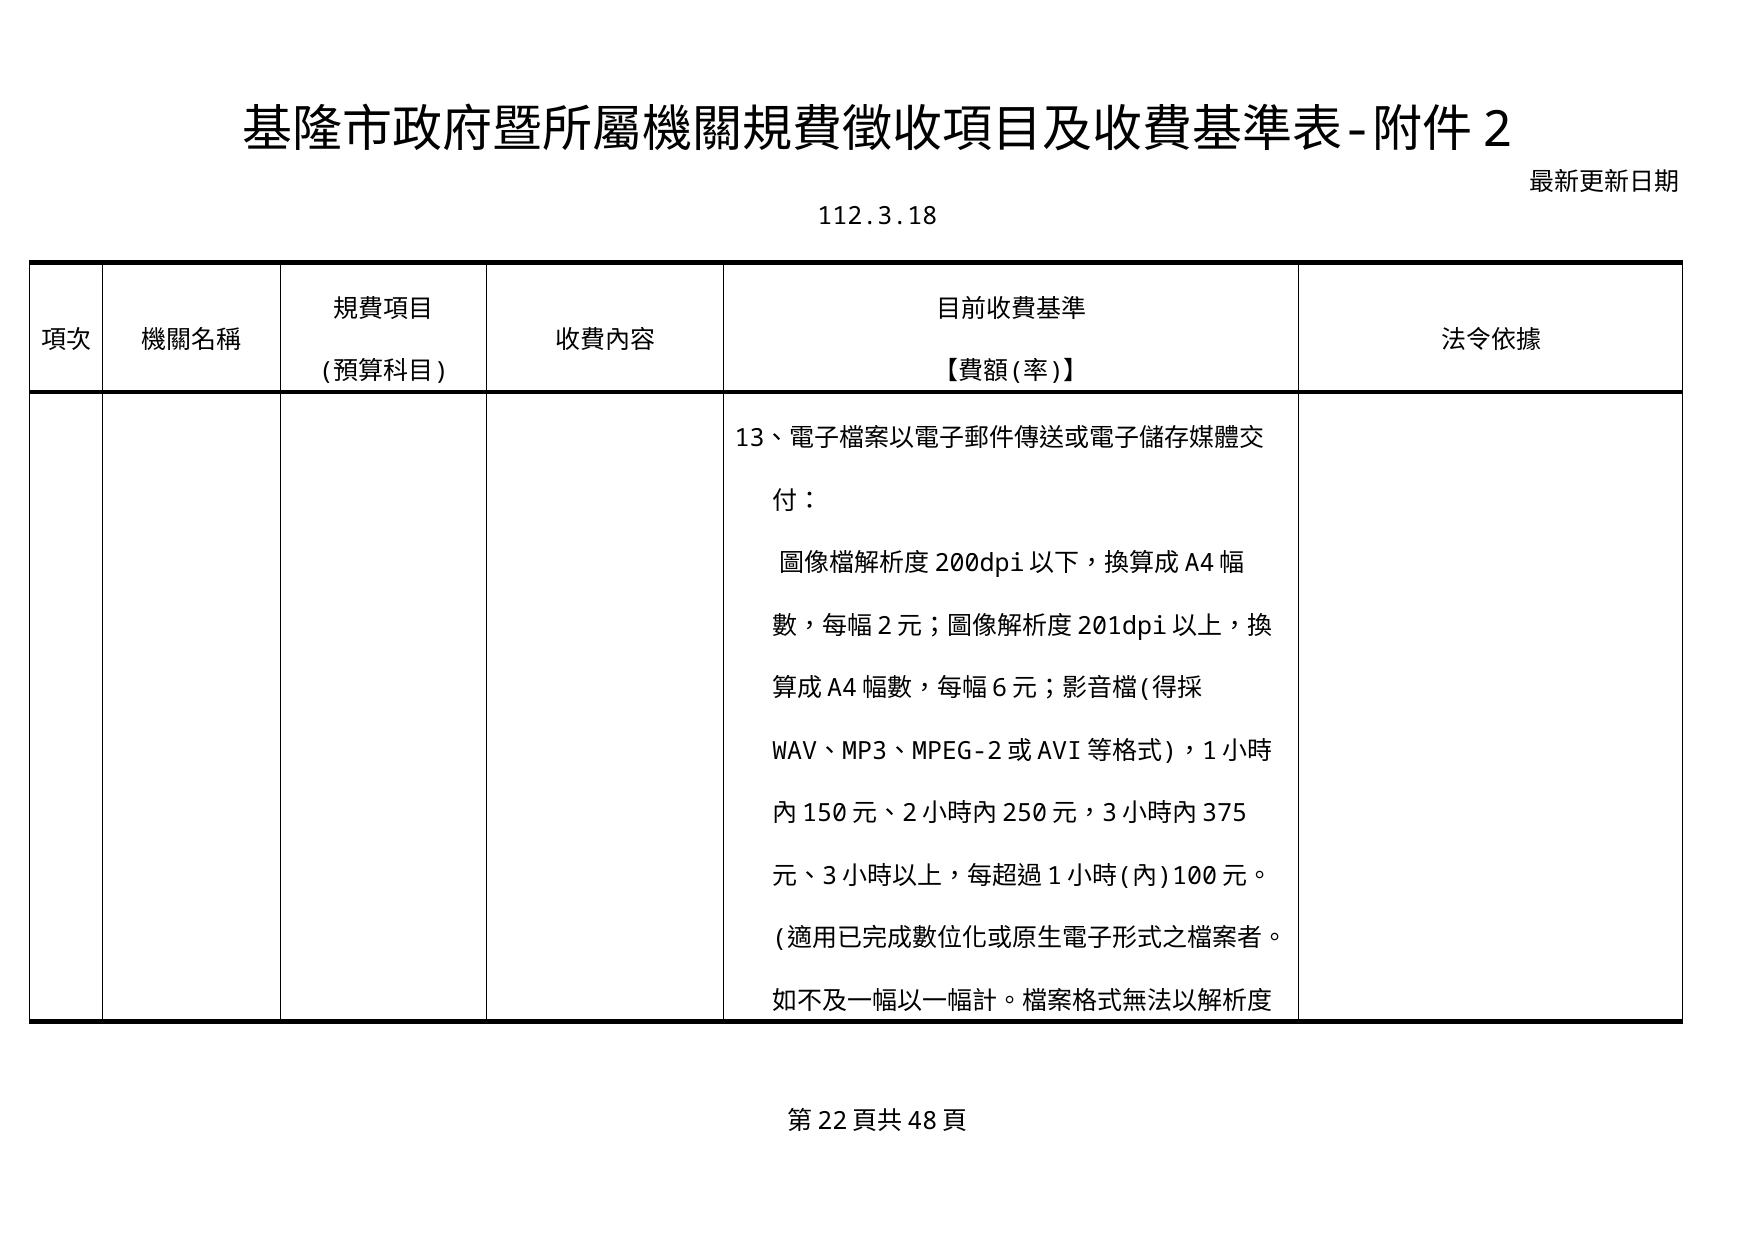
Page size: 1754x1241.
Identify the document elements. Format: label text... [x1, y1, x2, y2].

table_cell [103, 394, 280, 1019]
table_cell [487, 394, 723, 1019]
table_header 項次 [30, 265, 102, 389]
table_cell 13、電子檔案以電子郵件傳送或電子儲存媒體交付： 圖像檔解析度200dpi以下，換算成A4幅數，每幅2元；圖像解析度201dpi以上，換算成A4幅數，每幅6元；影音檔(得採WAV、MP3、MPEG-2或AVI等格式)，1小時內150元、2小時內250元，3小時內375元、3小時以上，每超過1小時(內)100元。(適用已完成數位化或原生電子形式之檔案者。如不及一幅以一幅計。檔案格式無法以解析度 [724, 394, 1298, 1019]
table_header 規費項目 (預算科目) [281, 265, 486, 389]
table_header 收費內容 [487, 265, 723, 389]
table_header 機關名稱 [103, 265, 280, 389]
table_header 目前收費基準 【費額(率)】 [724, 265, 1298, 389]
table_cell [30, 394, 102, 1019]
table_cell [1299, 394, 1682, 1019]
table_cell [281, 394, 486, 1019]
table_header 法令依據 [1299, 265, 1682, 389]
